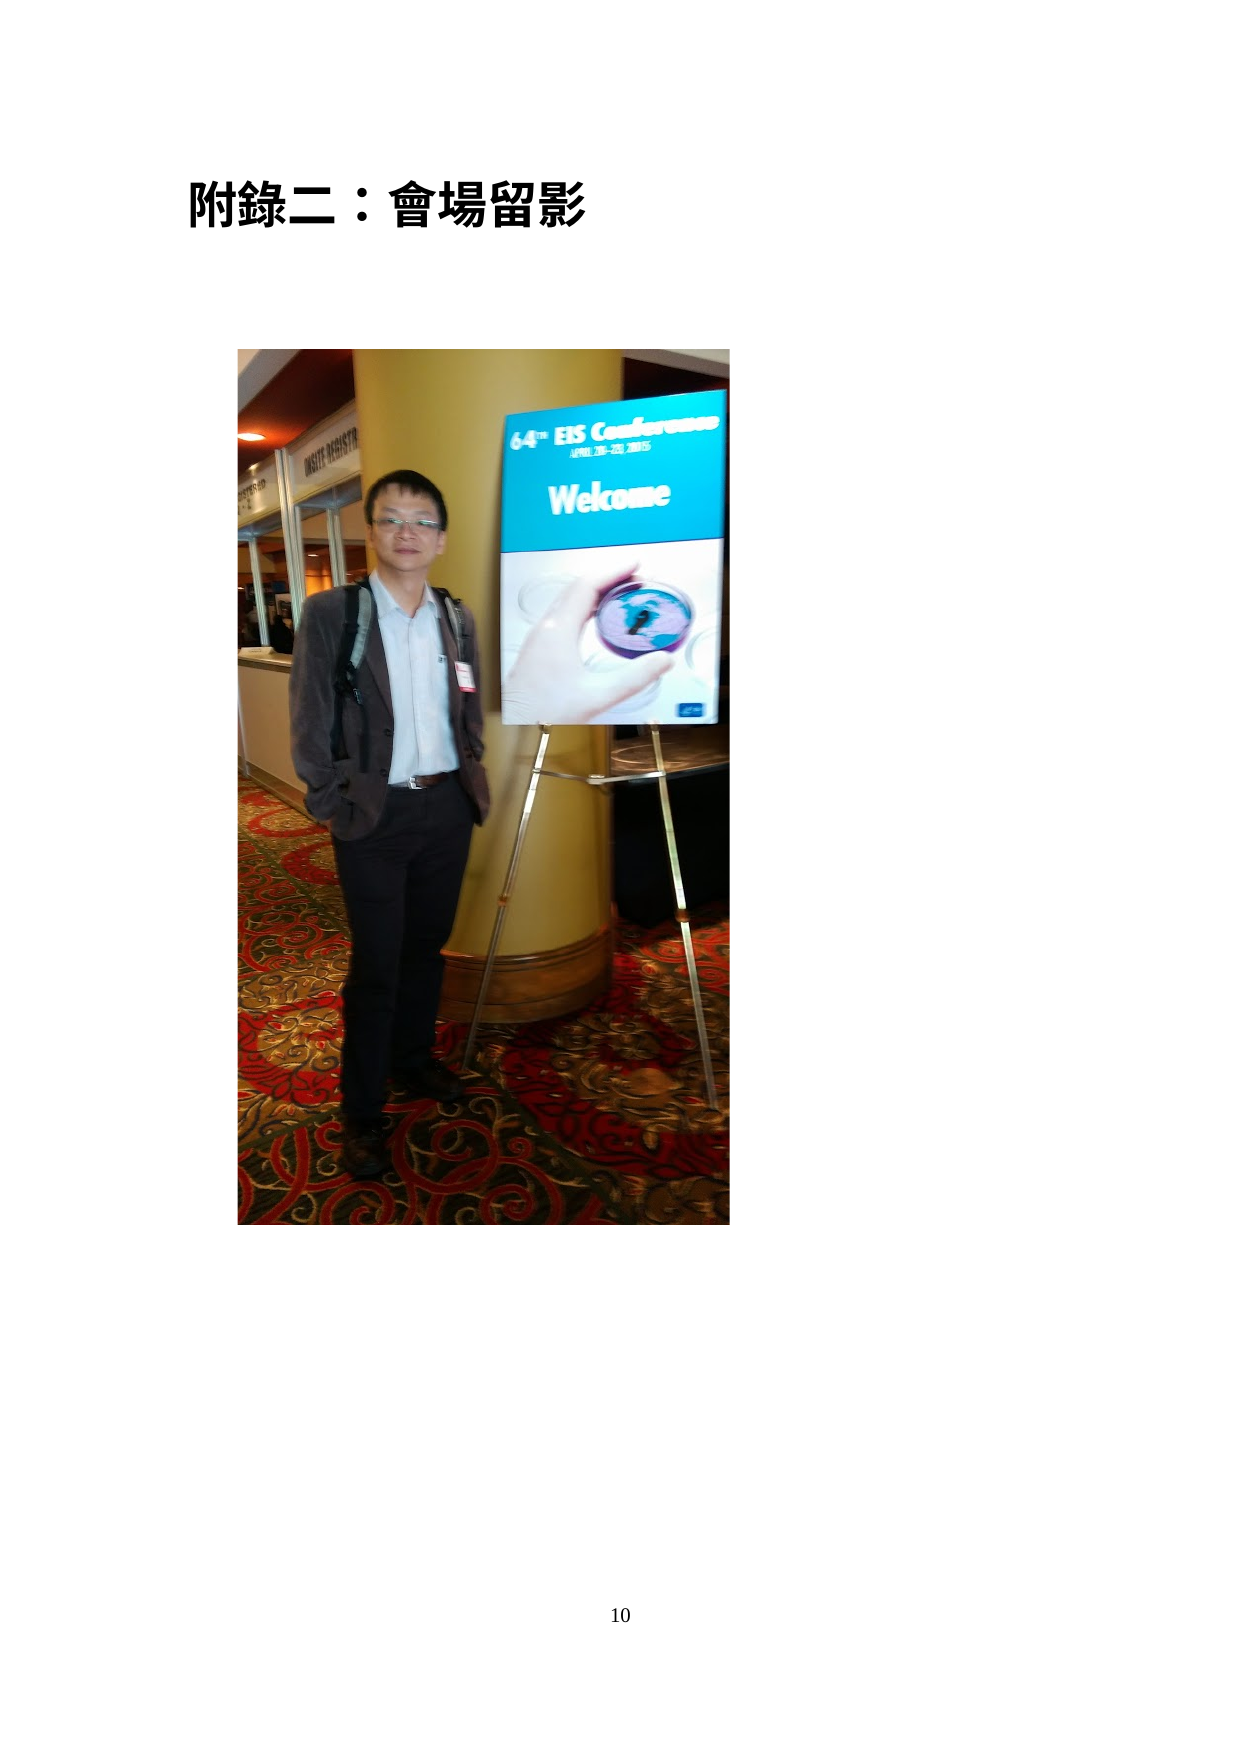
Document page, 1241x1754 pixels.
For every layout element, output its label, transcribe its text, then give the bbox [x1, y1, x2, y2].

picture [237, 349, 730, 1225]
subtitle 附錄二：會場留影 [187, 164, 1053, 239]
